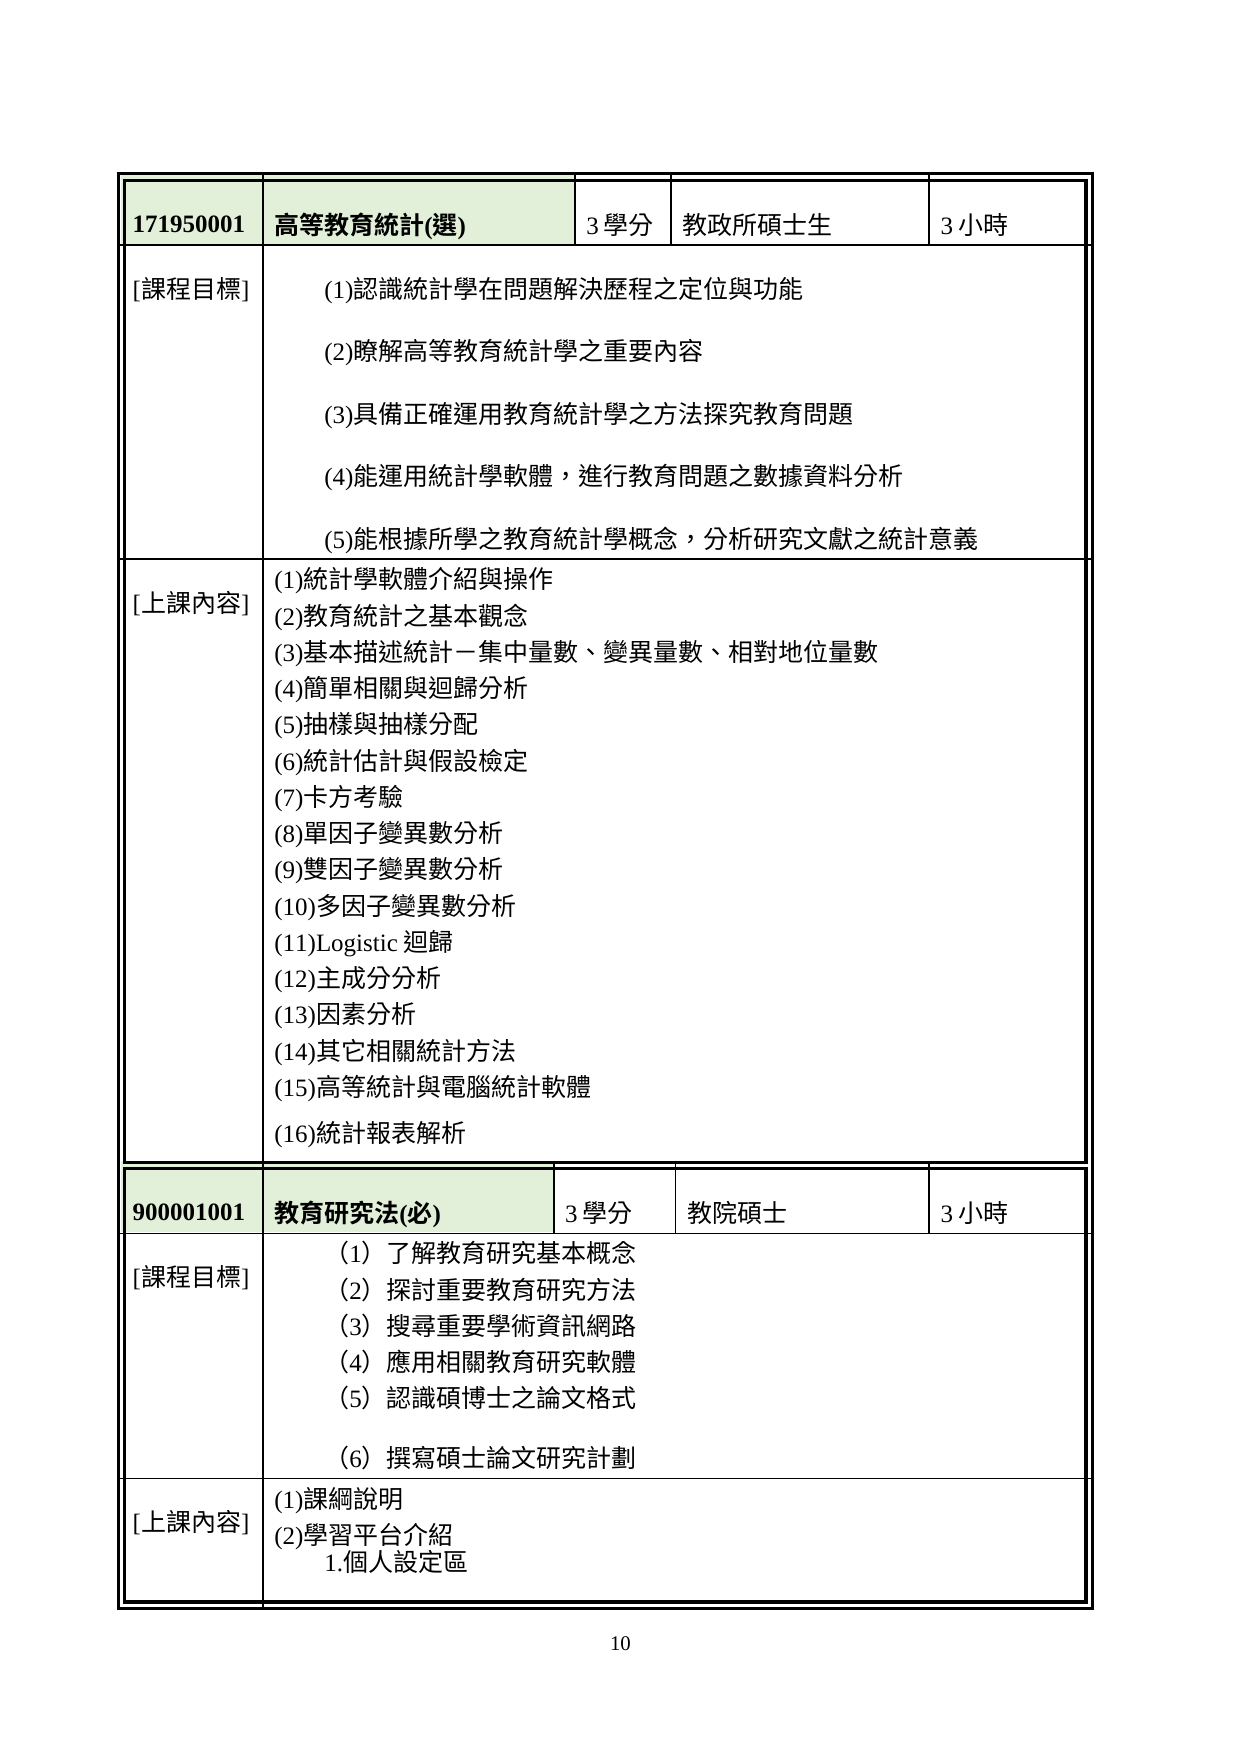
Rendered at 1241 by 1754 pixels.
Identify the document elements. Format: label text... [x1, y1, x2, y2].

table_cell [課程目標] [126, 1234, 262, 1478]
table_cell 900001001 [121, 1161, 262, 1232]
table_cell 認識統計學在問題解決歷程之定位與功能 瞭解高等教育統計學之重要內容 具備正確運用教育統計學之方法探究教育問題 能運用統計學軟體，進行教育問題之數據資料分析 能根據所學之教育統計學概念，分析研究文獻之統計意義 [264, 246, 1084, 558]
table_cell [課程目標] [126, 246, 262, 558]
table_header [672, 175, 928, 179]
table_cell 3小時 [930, 1161, 1089, 1232]
table_header [264, 175, 574, 179]
table_header [576, 175, 670, 179]
table_header 171950001 [121, 175, 262, 244]
table_cell [上課內容] [126, 1479, 262, 1600]
table_cell 了解教育研究基本概念 探討重要教育研究方法 搜尋重要學術資訊網路 應用相關教育研究軟體 認識碩博士之論文格式 撰寫碩士論文研究計劃 [264, 1234, 1084, 1478]
table_cell [上課內容] [126, 560, 262, 1161]
table_header 3小時 [930, 175, 1089, 244]
table_header 教政所碩士生 [672, 182, 928, 244]
table_cell 統計學軟體介紹與操作 教育統計之基本觀念 基本描述統計－集中量數、變異量數、相對地位量數 簡單相關與迴歸分析 抽樣與抽樣分配 統計估計與假設檢定 卡方考驗 單因子變異數分析 雙因子變異數分析 多因子變異數分析 Logistic迴歸 主成分分析 因素分析 其它相關統計方法 高等統計與電腦統計軟體 統計報表解析 [264, 560, 1084, 1161]
table_cell 課綱說明 學習平台介紹 1.個人設定區 資料庫搜尋 1.ERIC, PQDT, MCL, Google Scholar等資料庫 2.政大博碩士論文全文影像系統 文獻探討 1.文獻探討的目的 2.文獻蒐集的方法 3.文獻探討的要領 社資中心參訪 1.社資中心導覽 2.儀器操作導覽 3.微片與微卷操作練習 4.碩博士論文搜尋 APA格式 1.文中與文末格式說明 EndNote 1.EndNoteX7軟體簡介 2.EndNoteX7軟體實作練習 研究動機 研究變項 研究假設 研究論理 違反學術倫理案件 抽樣 1.抽樣方式 工具信度、效度 SPSS軟體實作 研究方法－Expert Choice 1.調查研究 2.德菲法 3.軟體實作 研究方法－Comprehensive Meta Analysis 1.後設分析 2.軟體實作 研究方法 1.AMOS 2.LISREL 研究方法－MAXQDA 1.質性研究 2.軟體實作 研究方法－UCINET 1.社會網絡分析 2.軟體實作 [264, 1479, 1084, 1600]
table_header 3學分 [576, 182, 670, 244]
table_header 高等教育統計(選) [264, 182, 574, 244]
table_cell 教院碩士 [676, 1170, 928, 1232]
table_cell 3學分 [555, 1170, 675, 1232]
table_cell 教育研究法(必) [264, 1170, 553, 1232]
